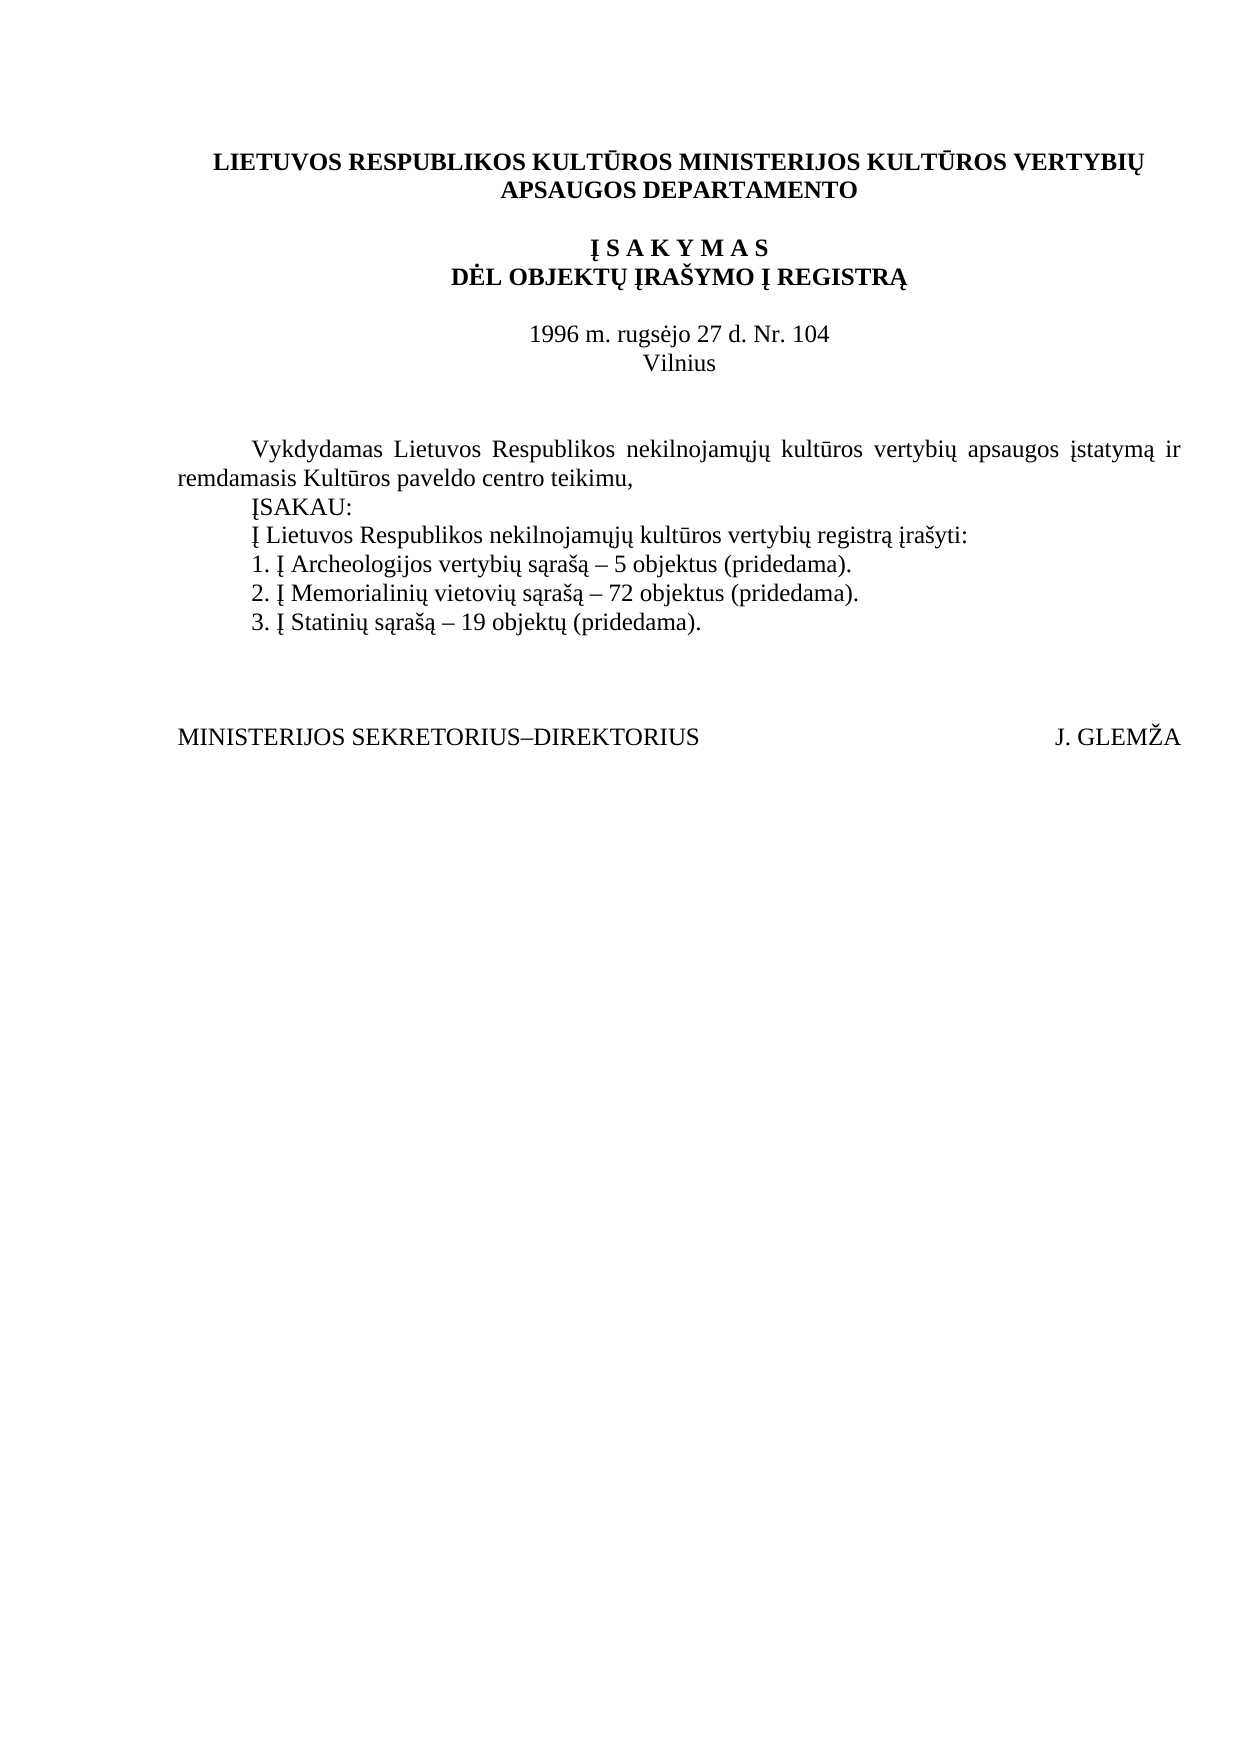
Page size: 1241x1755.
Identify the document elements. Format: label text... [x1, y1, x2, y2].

text 1. Į Archeologijos vertybių sąrašą – 5 objektus (pridedama). [177, 549, 1181, 578]
text ĮSAKAU: [177, 492, 1181, 521]
text 2. Į Memorialinių vietovių sąrašą – 72 objektus (pridedama). [177, 578, 1181, 607]
text LIETUVOS RESPUBLIKOS KULTŪROS MINISTERIJOS KULTŪROS VERTYBIŲ APSAUGOS DEPARTAMENTO [177, 147, 1181, 204]
text Į S A K Y M A S [177, 233, 1181, 262]
text Į Lietuvos Respublikos nekilnojamųjų kultūros vertybių registrą įrašyti: [177, 521, 1181, 549]
text 1996 m. rugsėjo 27 d. Nr. 104 [177, 319, 1181, 348]
text Vykdydamas Lietuvos Respublikos nekilnojamųjų kultūros vertybių apsaugos įstatymą ir remdamasis Kultūros paveldo centro teikimu, [177, 434, 1181, 492]
text MINISTERIJOS SEKRETORIUS–DIREKTORIUS J. GLEMŽA [177, 722, 1181, 751]
text DĖL OBJEKTŲ ĮRAŠYMO Į REGISTRĄ [177, 262, 1181, 291]
text Vilnius [177, 348, 1181, 377]
text 3. Į Statinių sąrašą – 19 objektų (pridedama). [177, 607, 1181, 636]
